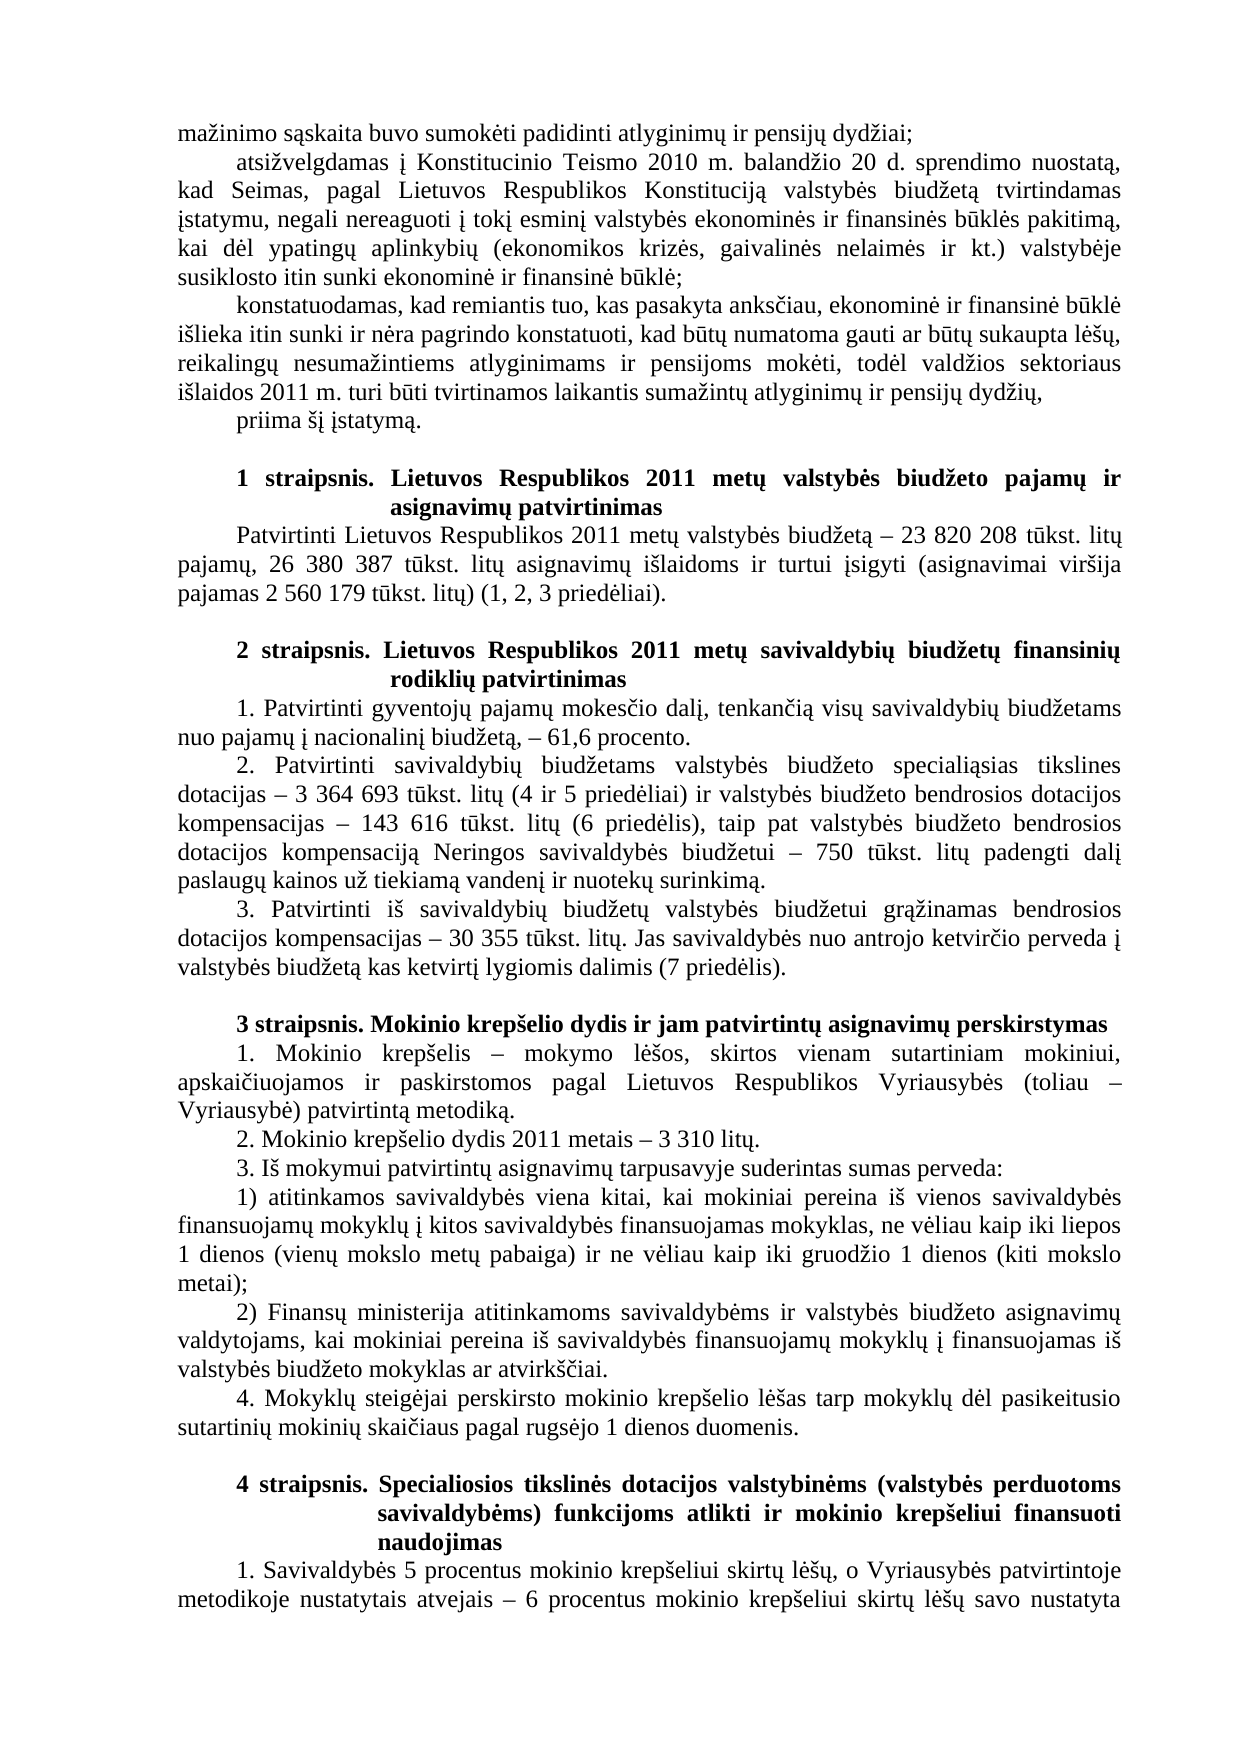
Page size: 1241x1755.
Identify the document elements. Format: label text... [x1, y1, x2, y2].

text 3. Iš mokymui patvirtintų asignavimų tarpusavyje suderintas sumas perveda: [177, 1153, 1122, 1182]
text 4 straipsnis. Specialiosios tikslinės dotacijos valstybinėms (valstybės perduotoms savivaldybėms) funkcijoms atlikti ir mokinio krepšeliui finansuoti naudojimas [236, 1469, 1122, 1556]
text mažinimo sąskaita buvo sumokėti padidinti atlyginimų ir pensijų dydžiai; [177, 118, 1122, 147]
text 2 straipsnis. Lietuvos Respublikos 2011 metų savivaldybių biudžetų finansinių rodiklių patvirtinimas [236, 636, 1122, 693]
text 2. Patvirtinti savivaldybių biudžetams valstybės biudžeto specialiąsias tikslines dotacijas – 3 364 693 tūkst. litų (4 ir 5 priedėliai) ir valstybės biudžeto bendrosios dotacijos kompensacijas – 143 616 tūkst. litų (6 priedėlis), taip pat valstybės biudžeto bendrosios dotacijos kompensaciją Neringos savivaldybės biudžetui – 750 tūkst. litų padengti dalį paslaugų kainos už tiekiamą vandenį ir nuotekų surinkimą. [177, 751, 1122, 894]
text 1) atitinkamos savivaldybės viena kitai, kai mokiniai pereina iš vienos savivaldybės finansuojamų mokyklų į kitos savivaldybės finansuojamas mokyklas, ne vėliau kaip iki liepos 1 dienos (vienų mokslo metų pabaiga) ir ne vėliau kaip iki gruodžio 1 dienos (kiti mokslo metai); [177, 1182, 1122, 1297]
text 1. Mokinio krepšelis – mokymo lėšos, skirtos vienam sutartiniam mokiniui, apskaičiuojamos ir paskirstomos pagal Lietuvos Respublikos Vyriausybės (toliau – Vyriausybė) patvirtintą metodiką. [177, 1038, 1122, 1124]
text 1 straipsnis. Lietuvos Respublikos 2011 metų valstybės biudžeto pajamų ir asignavimų patvirtinimas [236, 463, 1122, 521]
text 3. Patvirtinti iš savivaldybių biudžetų valstybės biudžetui grąžinamas bendrosios dotacijos kompensacijas – 30 355 tūkst. litų. Jas savivaldybės nuo antrojo ketvirčio perveda į valstybės biudžetą kas ketvirtį lygiomis dalimis (7 priedėlis). [177, 894, 1122, 981]
text 1. Patvirtinti gyventojų pajamų mokesčio dalį, tenkančią visų savivaldybių biudžetams nuo pajamų į nacionalinį biudžetą, – 61,6 procento. [177, 693, 1122, 751]
text 4. Mokyklų steigėjai perskirsto mokinio krepšelio lėšas tarp mokyklų dėl pasikeitusio sutartinių mokinių skaičiaus pagal rugsėjo 1 dienos duomenis. [177, 1383, 1122, 1441]
text 3 straipsnis. Mokinio krepšelio dydis ir jam patvirtintų asignavimų perskirstymas [177, 1009, 1122, 1038]
text priima šį įstatymą. [177, 406, 1122, 434]
text konstatuodamas, kad remiantis tuo, kas pasakyta anksčiau, ekonominė ir finansinė būklė išlieka itin sunki ir nėra pagrindo konstatuoti, kad būtų numatoma gauti ar būtų sukaupta lėšų, reikalingų nesumažintiems atlyginimams ir pensijoms mokėti, todėl valdžios sektoriaus išlaidos 2011 m. turi būti tvirtinamos laikantis sumažintų atlyginimų ir pensijų dydžių, [177, 291, 1122, 406]
text 2) Finansų ministerija atitinkamoms savivaldybėms ir valstybės biudžeto asignavimų valdytojams, kai mokiniai pereina iš savivaldybės finansuojamų mokyklų į finansuojamas iš valstybės biudžeto mokyklas ar atvirkščiai. [177, 1297, 1122, 1383]
text 1. Savivaldybės 5 procentus mokinio krepšeliui skirtų lėšų, o Vyriausybės patvirtintoje metodikoje nustatytais atvejais – 6 procentus mokinio krepšeliui skirtų lėšų savo nustatyta [177, 1556, 1122, 1613]
text Patvirtinti Lietuvos Respublikos 2011 metų valstybės biudžetą – 23 820 208 tūkst. litų pajamų, 26 380 387 tūkst. litų asignavimų išlaidoms ir turtui įsigyti (asignavimai viršija pajamas 2 560 179 tūkst. litų) (1, 2, 3 priedėliai). [177, 521, 1122, 607]
text atsižvelgdamas į Konstitucinio Teismo 2010 m. balandžio 20 d. sprendimo nuostatą, kad Seimas, pagal Lietuvos Respublikos Konstituciją valstybės biudžetą tvirtindamas įstatymu, negali nereaguoti į tokį esminį valstybės ekonominės ir finansinės būklės pakitimą, kai dėl ypatingų aplinkybių (ekonomikos krizės, gaivalinės nelaimės ir kt.) valstybėje susiklosto itin sunki ekonominė ir finansinė būklė; [177, 147, 1122, 291]
text 2. Mokinio krepšelio dydis 2011 metais – 3 310 litų. [177, 1124, 1122, 1153]
